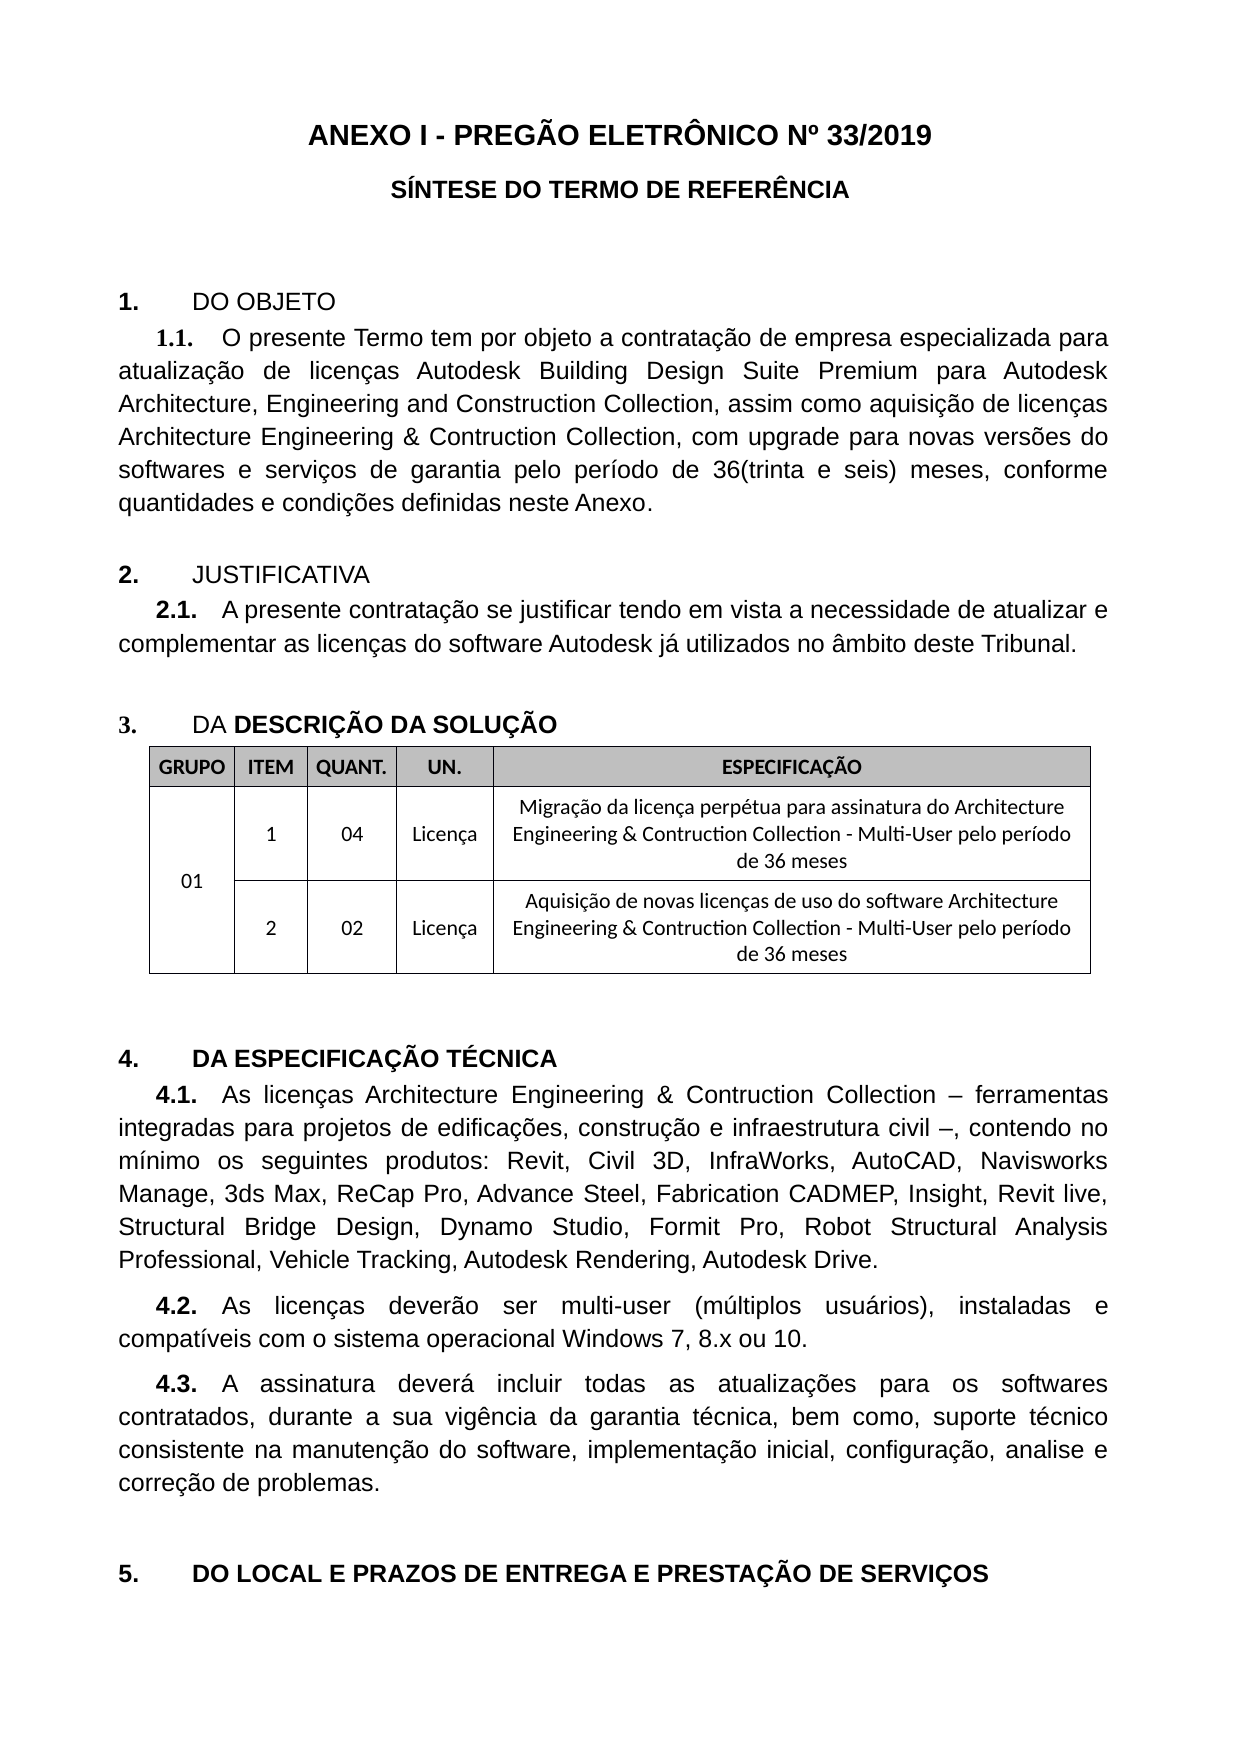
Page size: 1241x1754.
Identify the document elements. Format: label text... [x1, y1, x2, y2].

list A assinatura deverá incluir todas as atualizações para os softwares contratados, durante a sua vigência da garantia técnica, bem como, suporte técnico consistente na manutenção do software, implementação inicial, configuração, analise e correção de problemas. [118, 1369, 1110, 1497]
table_header ITEM [235, 747, 307, 786]
list DO OBJETO [118, 287, 1110, 315]
table_cell Migração da licença perpétua para assinatura do Architecture Engineering & Contruction Collection - Multi-User pelo período de 36 meses [494, 787, 1090, 880]
table_cell Licença [397, 881, 493, 973]
table_header GRUPO [150, 747, 234, 786]
list A presente contratação se justificar tendo em vista a necessidade de atualizar e complementar as licenças do software Autodesk já utilizados no âmbito deste Tribunal. [118, 596, 1110, 657]
list DO LOCAL E PRAZOS DE ENTREGA E PRESTAÇÃO DE SERVIÇOS [118, 1559, 1110, 1588]
subtitle SÍNTESE DO TERMO DE REFERÊNCIA [118, 175, 1122, 204]
table_cell Licença [397, 787, 493, 880]
table_cell 1 [235, 787, 307, 880]
table_cell 02 [308, 881, 396, 973]
list DA ESPECIFICAÇÃO TÉCNICA [118, 1044, 1110, 1073]
table_cell Aquisição de novas licenças de uso do software Architecture Engineering & Contruction Collection - Multi-User pelo período de 36 meses [494, 881, 1090, 973]
list As licenças deverão ser multi-user (múltiplos usuários), instaladas e compatíveis com o sistema operacional Windows 7, 8.x ou 10. [118, 1291, 1110, 1352]
list As licenças Architecture Engineering & Contruction Collection – ferramentas integradas para projetos de edificações, construção e infraestrutura civil –, contendo no mínimo os seguintes produtos: Revit, Civil 3D, InfraWorks, AutoCAD, Navisworks Manage, 3ds Max, ReCap Pro, Advance Steel, Fabrication CADMEP, Insight, Revit live, Structural Bridge Design, Dynamo Studio, Formit Pro, Robot Structural Analysis Professional, Vehicle Tracking, Autodesk Rendering, Autodesk Drive. [118, 1080, 1110, 1274]
subtitle ANEXO I - PREGÃO ELETRÔNICO Nº 33/2019 [118, 118, 1122, 152]
list DA DESCRIÇÃO DA SOLUÇÃO [118, 710, 1110, 739]
table_header UN. [397, 747, 493, 786]
table_header QUANT. [308, 747, 396, 786]
list O presente Termo tem por objeto a contratação de empresa especializada para atualização de licenças Autodesk Building Design Suite Premium para Autodesk Architecture, Engineering and Construction Collection, assim como aquisição de licenças Architecture Engineering & Contruction Collection, com upgrade para novas versões do softwares e serviços de garantia pelo período de 36(trinta e seis) meses, conforme quantidades e condições definidas neste Anexo. [118, 322, 1110, 516]
table_cell 04 [308, 787, 396, 880]
list JUSTIFICATIVA [118, 559, 1110, 588]
table_cell 01 [150, 787, 234, 973]
table_header ESPECIFICAÇÃO [494, 747, 1090, 786]
table_cell 2 [235, 881, 307, 973]
